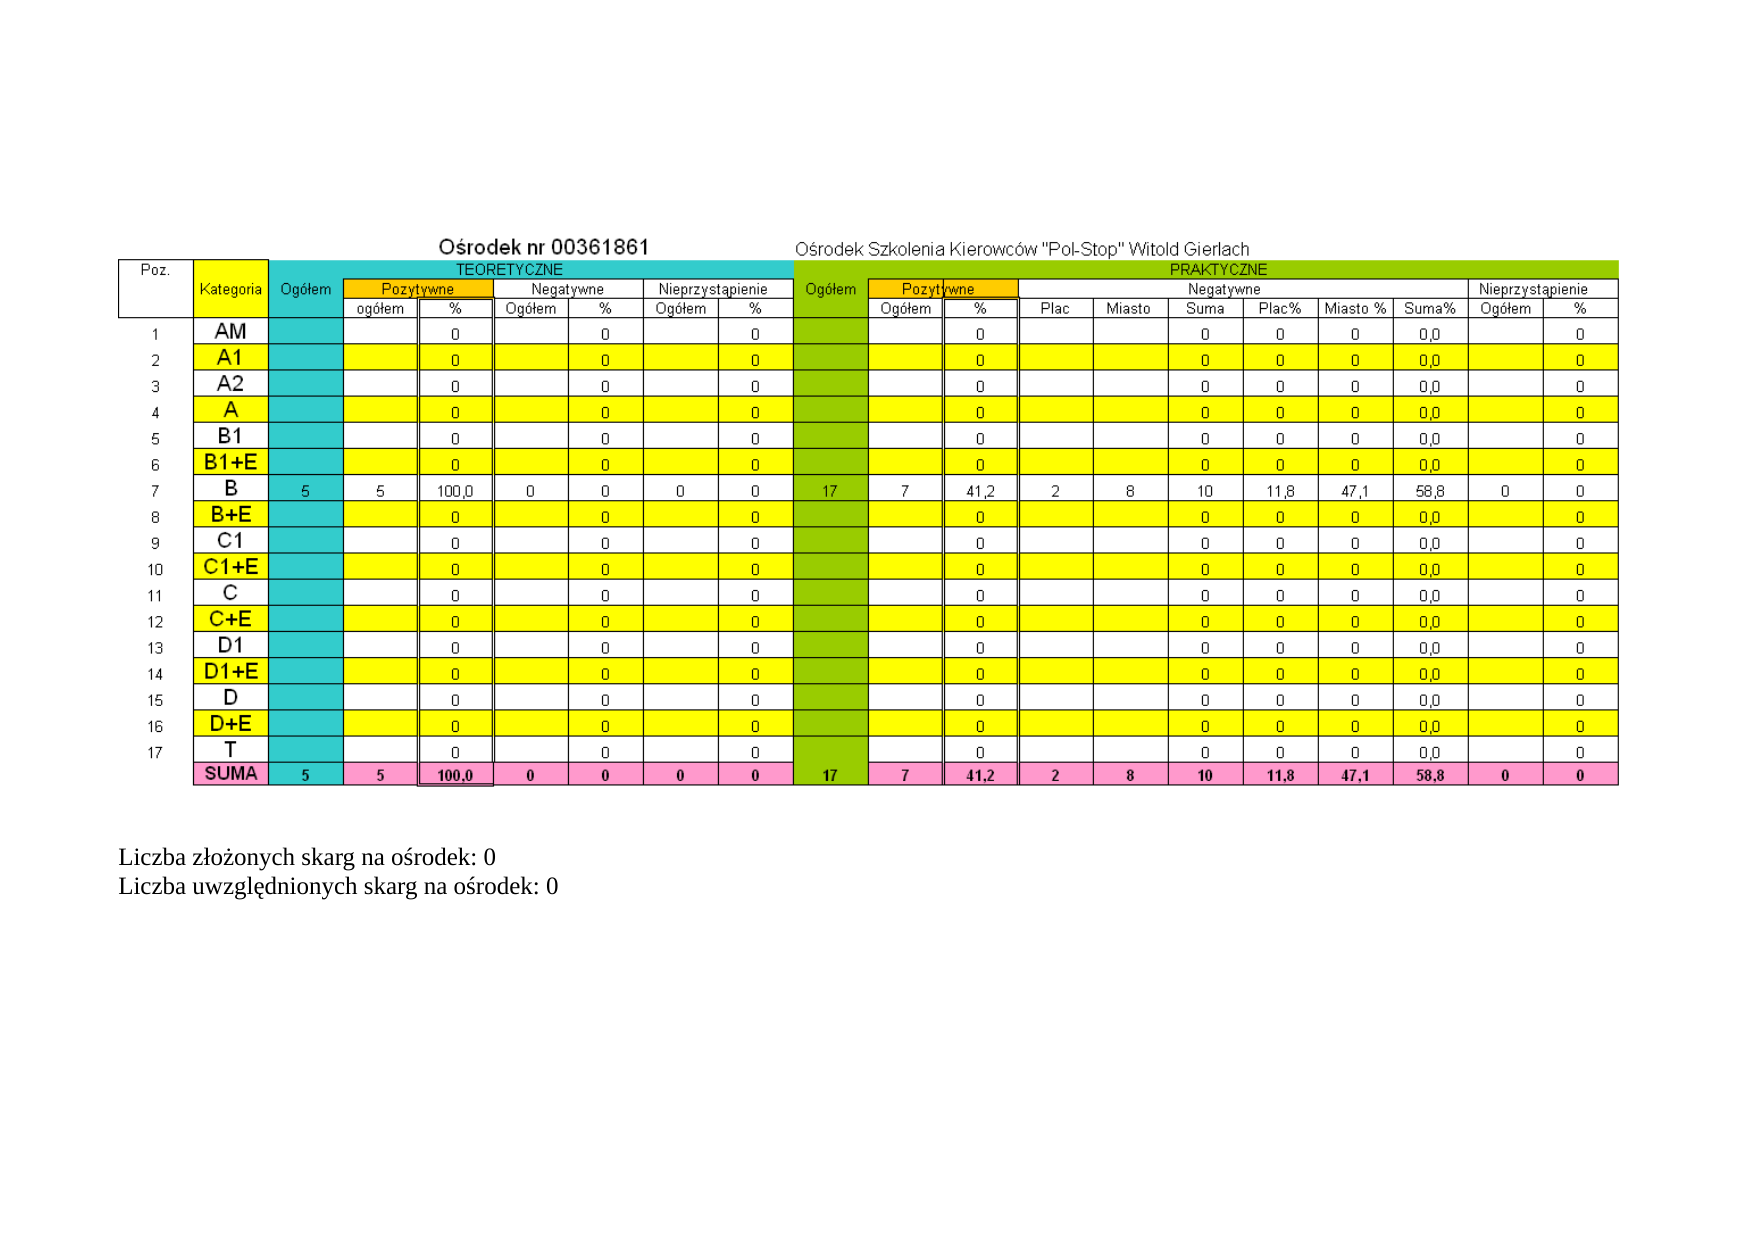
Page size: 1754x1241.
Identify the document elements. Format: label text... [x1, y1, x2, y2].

picture [118, 233, 1636, 814]
text Liczba złożonych skarg na ośrodek: 0 [118, 842, 1636, 871]
text Liczba uwzględnionych skarg na ośrodek: 0 [118, 871, 1636, 900]
